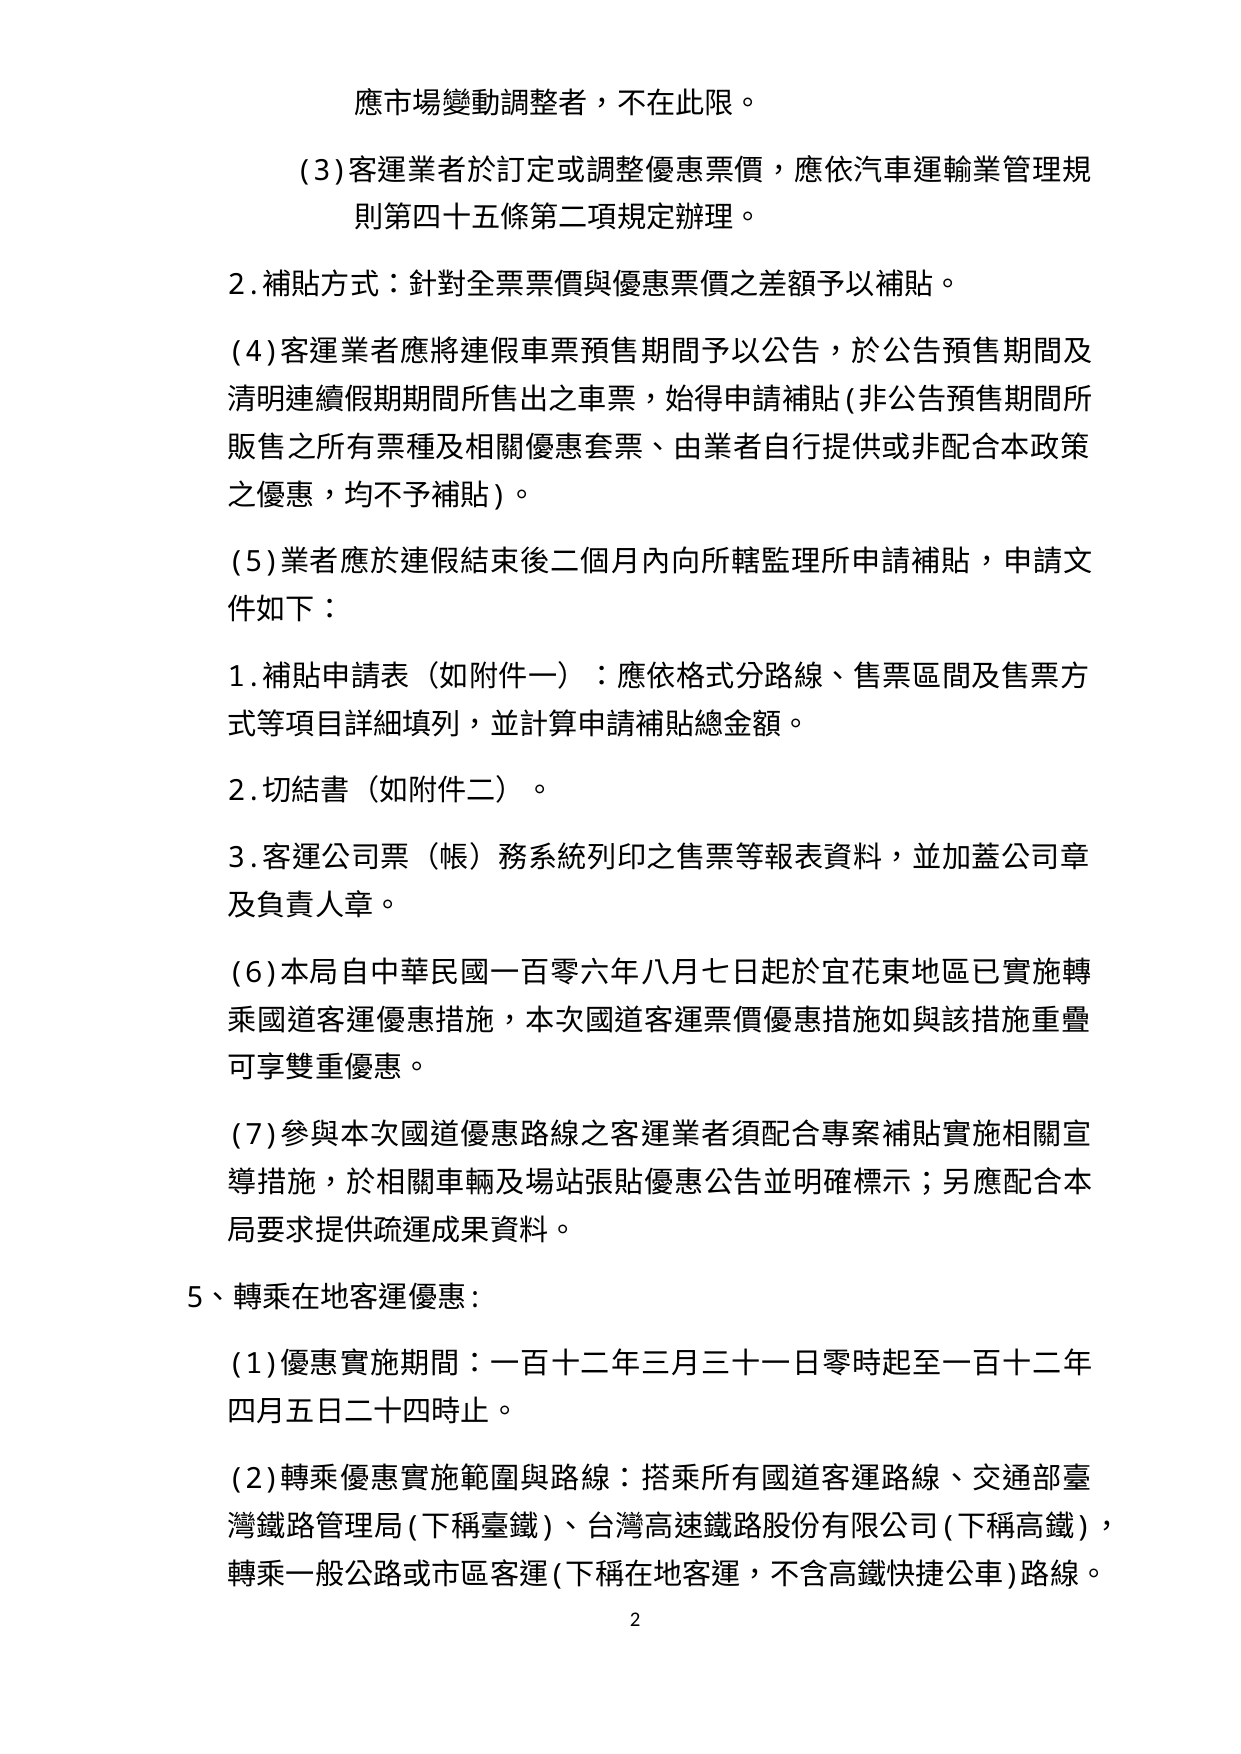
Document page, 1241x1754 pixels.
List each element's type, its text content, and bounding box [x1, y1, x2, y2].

list 客運業者應將連假車票預售期間予以公告，於公告預售期間及清明連續假期期間所售出之車票，始得申請補貼(非公告預售期間所販售之所有票種及相關優惠套票、由業者自行提供或非配合本政策之優惠，均不予補貼)。 [227, 323, 1092, 514]
list 客運公司票（帳）務系統列印之售票等報表資料，並加蓋公司章及負責人章。 [227, 829, 1092, 925]
list 客運業者於訂定或調整優惠票價，應依汽車運輸業管理規則第四十五條第二項規定辦理。 [295, 142, 1092, 237]
list 優惠實施期間：一百十二年三月三十一日零時起至一百十二年四月五日二十四時止。 [227, 1335, 1092, 1431]
list 轉乘優惠實施範圍與路線：搭乘所有國道客運路線、交通部臺灣鐵路管理局(下稱臺鐵)、台灣高速鐵路股份有限公司(下稱高鐵)，轉乘一般公路或市區客運(下稱在地客運，不含高鐵快捷公車)路線。 [227, 1450, 1092, 1594]
list 切結書（如附件二）。 [227, 762, 1092, 810]
list 業者應於連假結束後二個月內向所轄監理所申請補貼，申請文件如下： [227, 533, 1092, 629]
list 補貼申請表（如附件一）：應依格式分路線、售票區間及售票方式等項目詳細填列，並計算申請補貼總金額。 [227, 648, 1092, 744]
list 應市場變動調整者，不在此限。 [295, 75, 1092, 123]
list 補貼方式：針對全票票價與優惠票價之差額予以補貼。 [227, 256, 1092, 304]
list 參與本次國道優惠路線之客運業者須配合專案補貼實施相關宣導措施，於相關車輛及場站張貼優惠公告並明確標示；另應配合本局要求提供疏運成果資料。 [227, 1106, 1092, 1250]
list 本局自中華民國一百零六年八月七日起於宜花東地區已實施轉乘國道客運優惠措施，本次國道客運票價優惠措施如與該措施重疊可享雙重優惠。 [227, 944, 1092, 1087]
list 轉乘在地客運優惠: [186, 1269, 1092, 1317]
